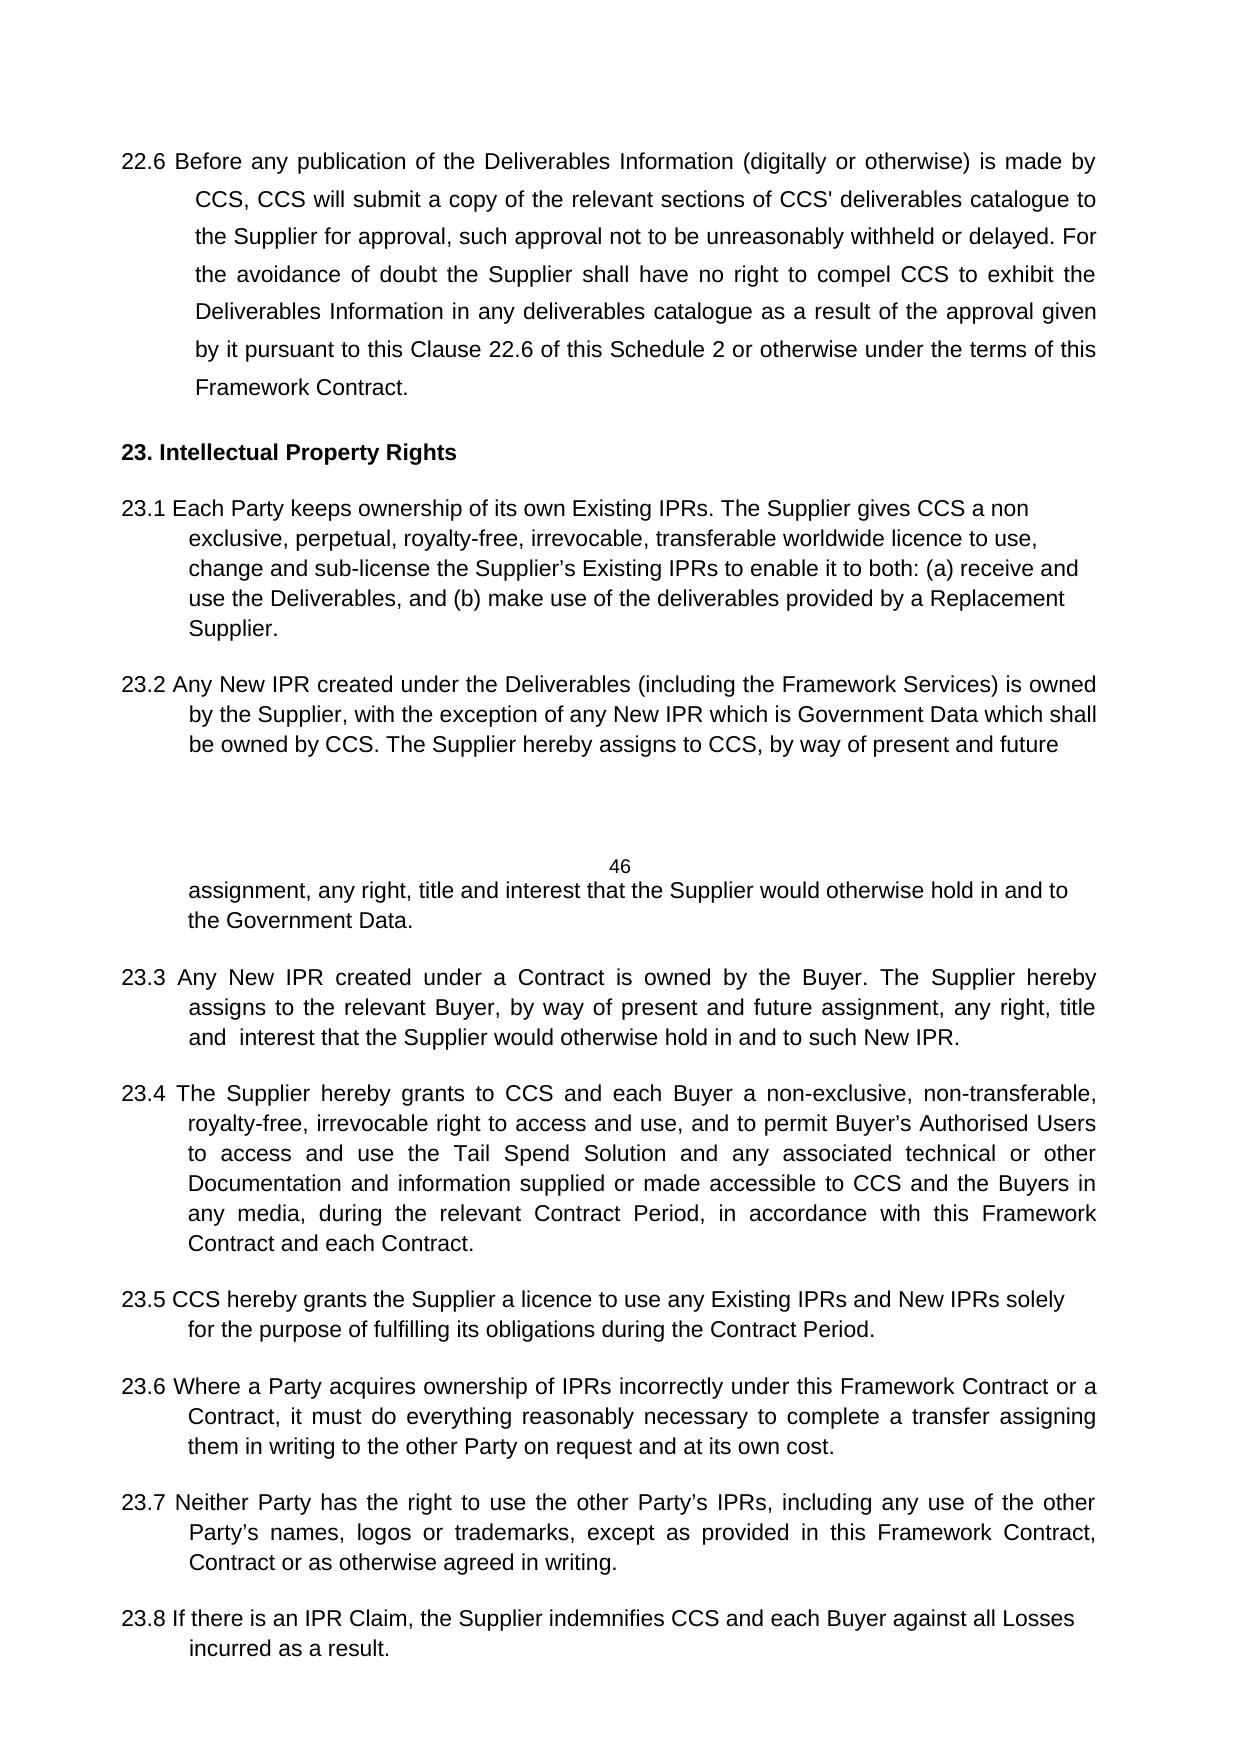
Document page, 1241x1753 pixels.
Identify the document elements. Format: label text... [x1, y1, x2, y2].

text 23.1 Each Party keeps ownership of its own Existing IPRs. The Supplier gives CCS a non exclusive, perpetual, royalty-free, irrevocable, transferable worldwide licence to use, change and sub-license the Supplier’s Existing IPRs to enable it to both: (a) receive and use the Deliverables, and (b) make use of the deliverables provided by a Replacement Supplier. [121, 495, 1098, 641]
text 23.4 The Supplier hereby grants to CCS and each Buyer a non-exclusive, non-transferable, royalty-free, irrevocable right to access and use, and to permit Buyer’s Authorised Users to access and use the Tail Spend Solution and any associated technical or other Documentation and information supplied or made accessible to CCS and the Buyers in any media, during the relevant Contract Period, in accordance with this Framework Contract and each Contract. [121, 1080, 1098, 1257]
text 46 [609, 855, 1224, 877]
text 23.6 Where a Party acquires ownership of IPRs incorrectly under this Framework Contract or a Contract, it must do everything reasonably necessary to complete a transfer assigning them in writing to the other Party on request and at its own cost. [121, 1373, 1097, 1459]
text 23.5 CCS hereby grants the Supplier a licence to use any Existing IPRs and New IPRs solely for the purpose of fulfilling its obligations during the Contract Period. [121, 1286, 1097, 1343]
text 23. Intellectual Property Rights [121, 439, 1224, 465]
text 23.7 Neither Party has the right to use the other Party’s IPRs, including any use of the other Party’s names, logos or trademarks, except as provided in this Framework Contract, Contract or as otherwise agreed in writing. [121, 1489, 1097, 1576]
text 23.3 Any New IPR created under a Contract is owned by the Buyer. The Supplier hereby assigns to the relevant Buyer, by way of present and future assignment, any right, title and interest that the Supplier would otherwise hold in and to such New IPR. [121, 964, 1097, 1050]
text 22.6 Before any publication of the Deliverables Information (digitally or otherwise) is made by CCS, CCS will submit a copy of the relevant sections of CCS' deliverables catalogue to the Supplier for approval, such approval not to be unreasonably withheld or delayed. For the avoidance of doubt the Supplier shall have no right to compel CCS to exhibit the Deliverables Information in any deliverables catalogue as a result of the approval given by it pursuant to this Clause 22.6 of this Schedule 2 or otherwise under the terms of this Framework Contract. [121, 148, 1097, 400]
text 23.2 Any New IPR created under the Deliverables (including the Framework Services) is owned by the Supplier, with the exception of any New IPR which is Government Data which shall be owned by CCS. The Supplier hereby assigns to CCS, by way of present and future [121, 671, 1098, 758]
text assignment, any right, title and interest that the Supplier would otherwise hold in and to the Government Data. [188, 877, 1097, 934]
text 23.8 If there is an IPR Claim, the Supplier indemnifies CCS and each Buyer against all Losses incurred as a result. [121, 1605, 1097, 1662]
